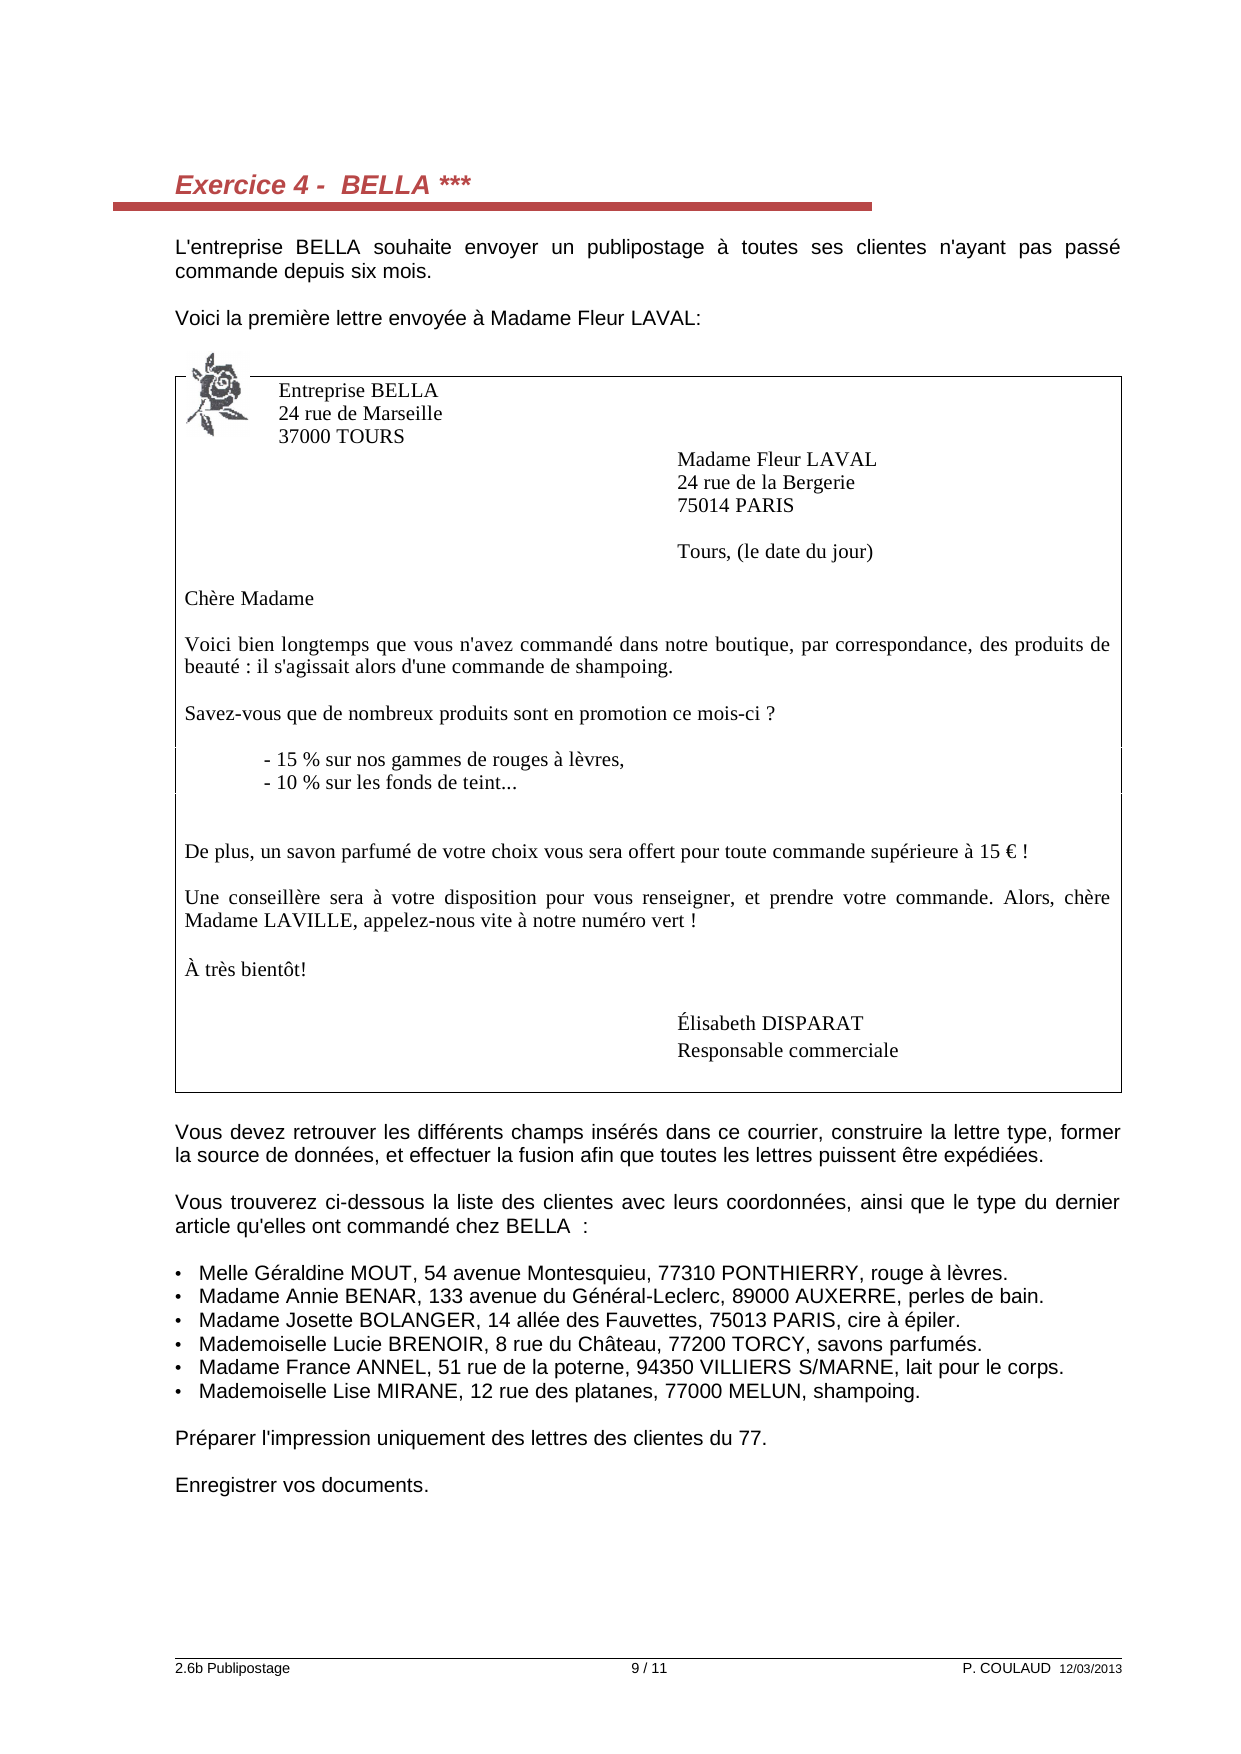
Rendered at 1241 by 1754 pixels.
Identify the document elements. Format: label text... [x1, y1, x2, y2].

text Entreprise BELLA [250, 377, 1121, 399]
text Voici bien longtemps que vous n'avez commandé dans notre boutique, par correspondance, des produits de beauté : il s'agissait alors d'une commande de shampoing. [176, 629, 1121, 678]
text - 10 % sur les fonds de teint... [176, 771, 1121, 793]
text Enregistrer vos documents. [175, 1473, 1122, 1497]
text Élisabeth DISPARAT [176, 1009, 1121, 1036]
text À très bientôt! [176, 955, 1121, 982]
text L'entreprise BELLA souhaite envoyer un publipostage à toutes ses clientes n'ayant pas passé commande depuis six mois. [175, 236, 1122, 283]
text 24 rue de la Bergerie [176, 468, 1121, 491]
list Mademoiselle Lucie BRENOIR, 8 rue du Château, 77200 TORCY, savons par­fumés. [175, 1332, 1122, 1356]
list Madame France ANNEL, 51 rue de la poterne, 94350 VILLIERS S/MARNE, lait pour le corps. [175, 1356, 1122, 1379]
text Tours, (le date du jour) [176, 537, 1121, 563]
list Madame Annie BENAR, 133 avenue du Général-Leclerc, 89000 AUXERRE, perles de bain. [175, 1285, 1122, 1308]
text 75014 PARIS [176, 491, 1121, 517]
subtitle BELLA *** [112, 167, 872, 211]
text Chère Madame [176, 583, 1121, 609]
list Melle Géraldine MOUT, 54 avenue Montesquieu, 77310 PONTHIERRY, rouge à lèvres. [175, 1261, 1122, 1285]
text Madame Fleur LAVAL [176, 445, 1121, 468]
picture [186, 351, 250, 437]
list Mademoiselle Lise MIRANE, 12 rue des platanes, 77000 MELUN, shampoing. [175, 1379, 1122, 1403]
text De plus, un savon parfumé de votre choix vous sera offert pour toute commande supérieure à 15 € ! [176, 839, 1121, 863]
text Voici la première lettre envoyée à Madame Fleur LAVAL: [175, 306, 1122, 330]
text Vous devez retrouver les différents champs insérés dans ce courrier, construire la lettre type, former la source de don­nées, et effectuer la fusion afin que toutes les lettres puissent être expédiées. [175, 1120, 1122, 1167]
text Savez-vous que de nombreux produits sont en promotion ce mois-ci ? [176, 698, 1121, 724]
list Madame Josette BOLANGER, 14 allée des Fauvettes, 75013 PARIS, cire à épiler. [175, 1308, 1122, 1332]
text Vous trouverez ci-dessous la liste des clientes avec leurs coordonnées, ainsi que le type du dernier article qu'elles ont commandé chez BELLA : [175, 1191, 1122, 1238]
text Responsable commerciale [176, 1036, 1121, 1063]
text 37000 TOURS [176, 422, 1121, 445]
text 24 rue de Marseille [250, 399, 1121, 422]
text Une conseillère sera à votre disposition pour vous renseigner, et prendre votre commande. Alors, chère Madame LAVILLE, appelez-nous vite à notre numéro vert ! [176, 886, 1121, 932]
text - 15 % sur nos gammes de rouges à lèvres, [176, 747, 1121, 771]
text Préparer l'impression uniquement des lettres des clientes du 77. [175, 1426, 1122, 1450]
